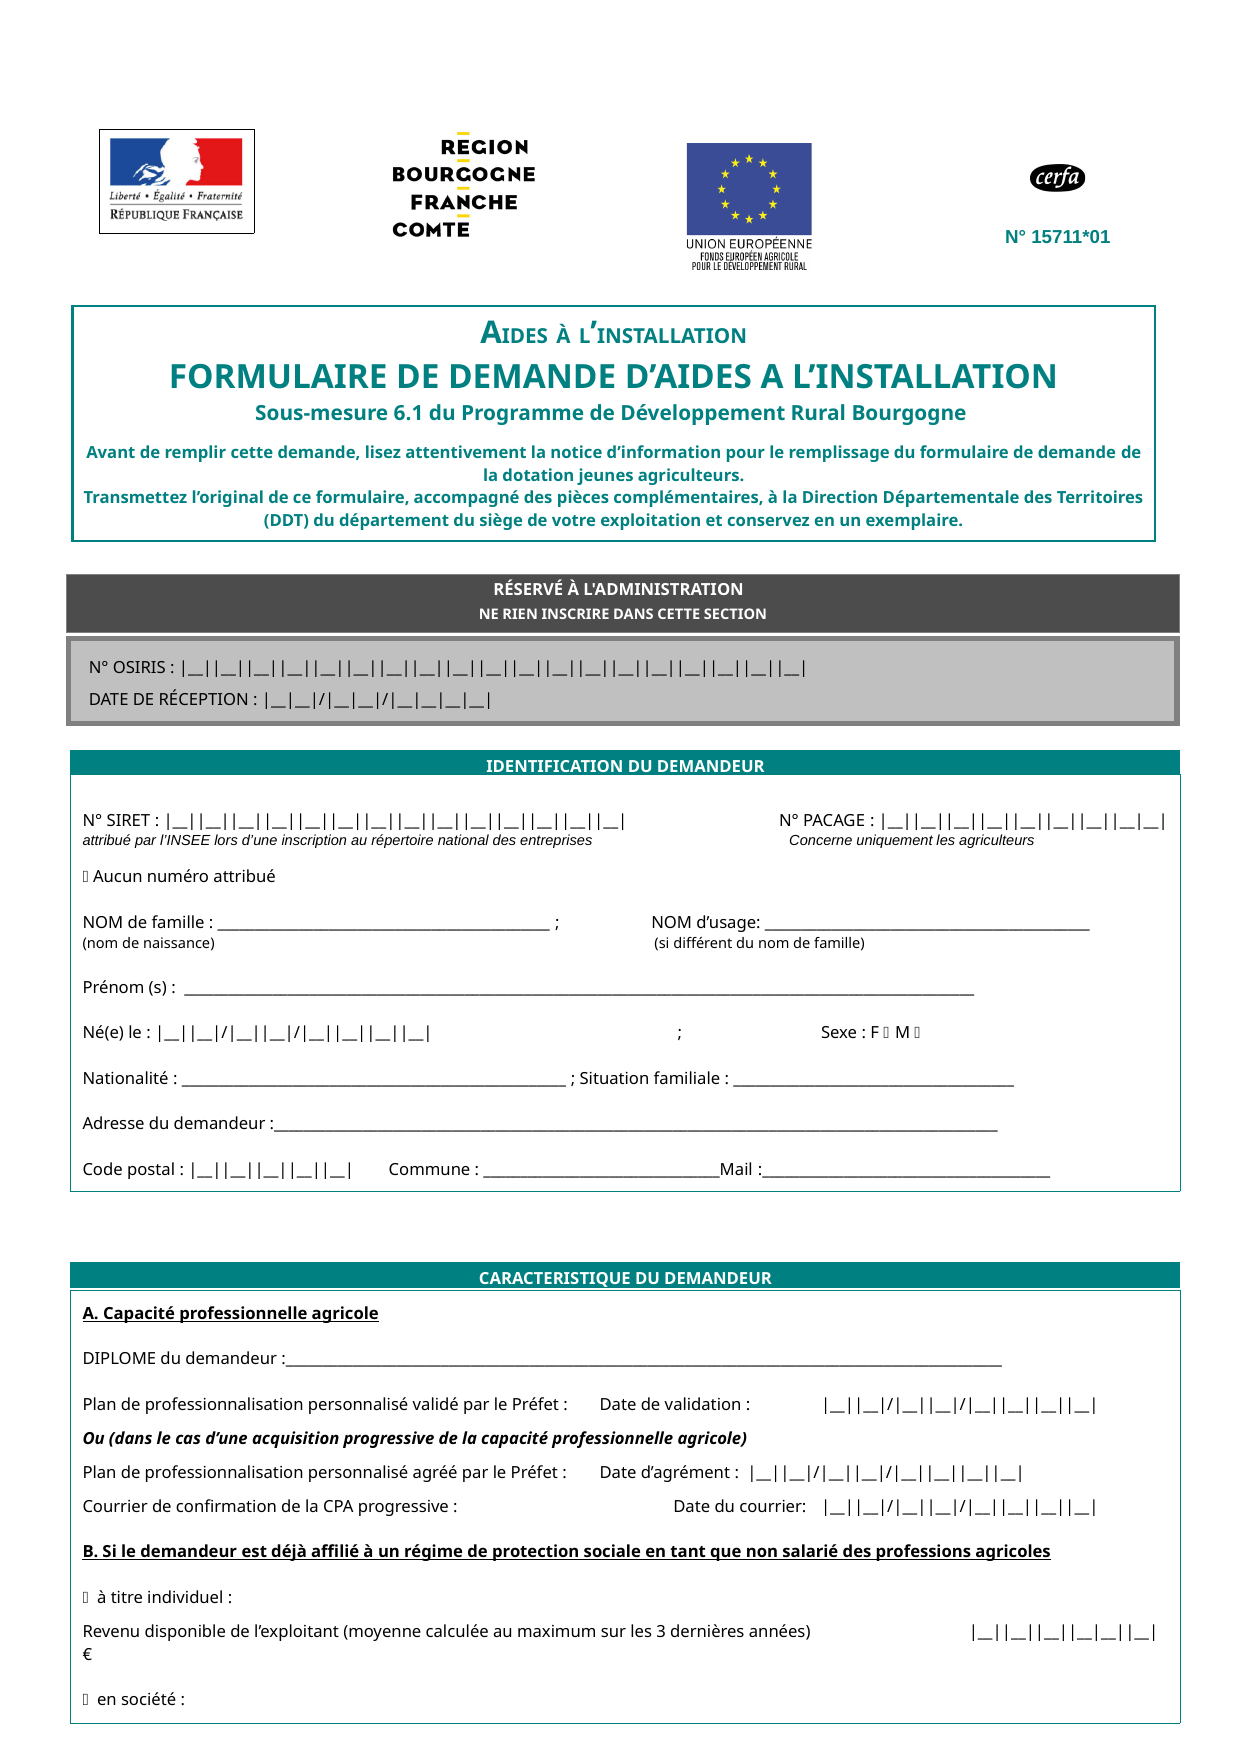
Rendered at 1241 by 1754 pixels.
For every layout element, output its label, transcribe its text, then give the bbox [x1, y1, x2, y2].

text c en société : [82, 1687, 1168, 1710]
text Nationalité : ____________________________________________________ ; Situation familiale : ______________________________________ [82, 1066, 1168, 1089]
text A. Capacité professionnelle agricole [82, 1301, 1168, 1324]
text NOM de famille : _____________________________________________ ; NOM d’usage: ____________________________________________ [82, 910, 1168, 933]
text Revenu disponible de l’exploitant (moyenne calculée au maximum sur les 3 dernières années) |__||__||__||__|__||__| € [82, 1619, 1168, 1665]
picture [352, 123, 580, 244]
text N° SIRET : |__||__||__||__||__||__||__||__||__||__||__||__||__||__| N° PACAGE : |__||__||__||__||__||__||__||__|__| [82, 808, 1168, 831]
text Ou (dans le cas d’une acquisition progressive de la capacité professionnelle agricole) [82, 1426, 1168, 1449]
text B. Si le demandeur est déjà affilié à un régime de protection sociale en tant que non salarié des professions agricoles [82, 1540, 1168, 1563]
table_header [289, 118, 644, 284]
picture [1029, 164, 1086, 192]
table_header [70, 118, 289, 284]
text Plan de professionnalisation personnalisé validé par le Préfet : Date de validation : |__||__|/|__||__|/|__||__||__||__| [82, 1392, 1168, 1415]
text Prénom (s) : ___________________________________________________________________________________________________________ [82, 976, 1168, 998]
text Sous-mesure 6.1 du Programme de Développement Rural Bourgogne [76, 398, 1151, 426]
text NE RIEN INSCRIRE DANS CETTE SECTION [67, 603, 1179, 623]
text Courrier de confirmation de la CPA progressive : Date du courrier: |__||__|/|__||__|/|__||__||__||__| [82, 1494, 1168, 1517]
picture [686, 143, 812, 270]
text Adresse du demandeur :__________________________________________________________________________________________________ [82, 1112, 1168, 1134]
text Réservé à l'Administration [67, 578, 1179, 601]
text Né(e) le : |__||__|/|__||__|/|__||__||__||__| ; Sexe : F c M c [82, 1021, 1168, 1044]
text c à titre individuel : [82, 1585, 1168, 1608]
text Code postal : |__||__||__||__||__| Commune : ________________________________Mail :_______________________________________ [82, 1157, 1168, 1179]
text CARACTERISTIQUE DU DEMANDEUR [71, 1266, 1179, 1287]
text Aides à l’installation FORMULAIRE DE DEMANDE D’AIDES A L’INSTALLATION [76, 310, 1151, 398]
text Identification du demandeur [71, 754, 1179, 774]
text Transmettez l’original de ce formulaire, accompagné des pièces complémentaires, à la Direction Départementale des Territoires (DDT) du département du siège de votre exploitation et conservez en un exemplaire. [76, 486, 1151, 531]
table_header [861, 118, 952, 284]
table_header [644, 118, 861, 284]
text c Aucun numéro attribué [82, 865, 1168, 887]
text N° OSIRIS : |__||__||__||__||__||__||__||__||__||__||__||__||__||__||__||__||__||__||__| [88, 656, 1157, 679]
table_header N° 15711*01 [952, 118, 1170, 284]
text DATE DE RÉCEPTION : |__|__|/|__|__|/|__|__|__|__| [88, 687, 1157, 709]
text Avant de remplir cette demande, lisez attentivement la notice d’information pour le remplissage du formulaire de demande de la dotation jeunes agriculteurs. [76, 440, 1151, 486]
text DIPLOME du demandeur :_________________________________________________________________________________________________ [82, 1347, 1168, 1369]
text Plan de professionnalisation personnalisé agréé par le Préfet : Date d’agrément : |__||__|/|__||__|/|__||__||__||__| [82, 1460, 1168, 1483]
text attribué par l’INSEE lors d’une inscription au répertoire national des entreprises Concerne uniquement les agriculteurs [82, 831, 1168, 848]
text (nom de naissance) (si différent du nom de famille) [82, 933, 1168, 953]
